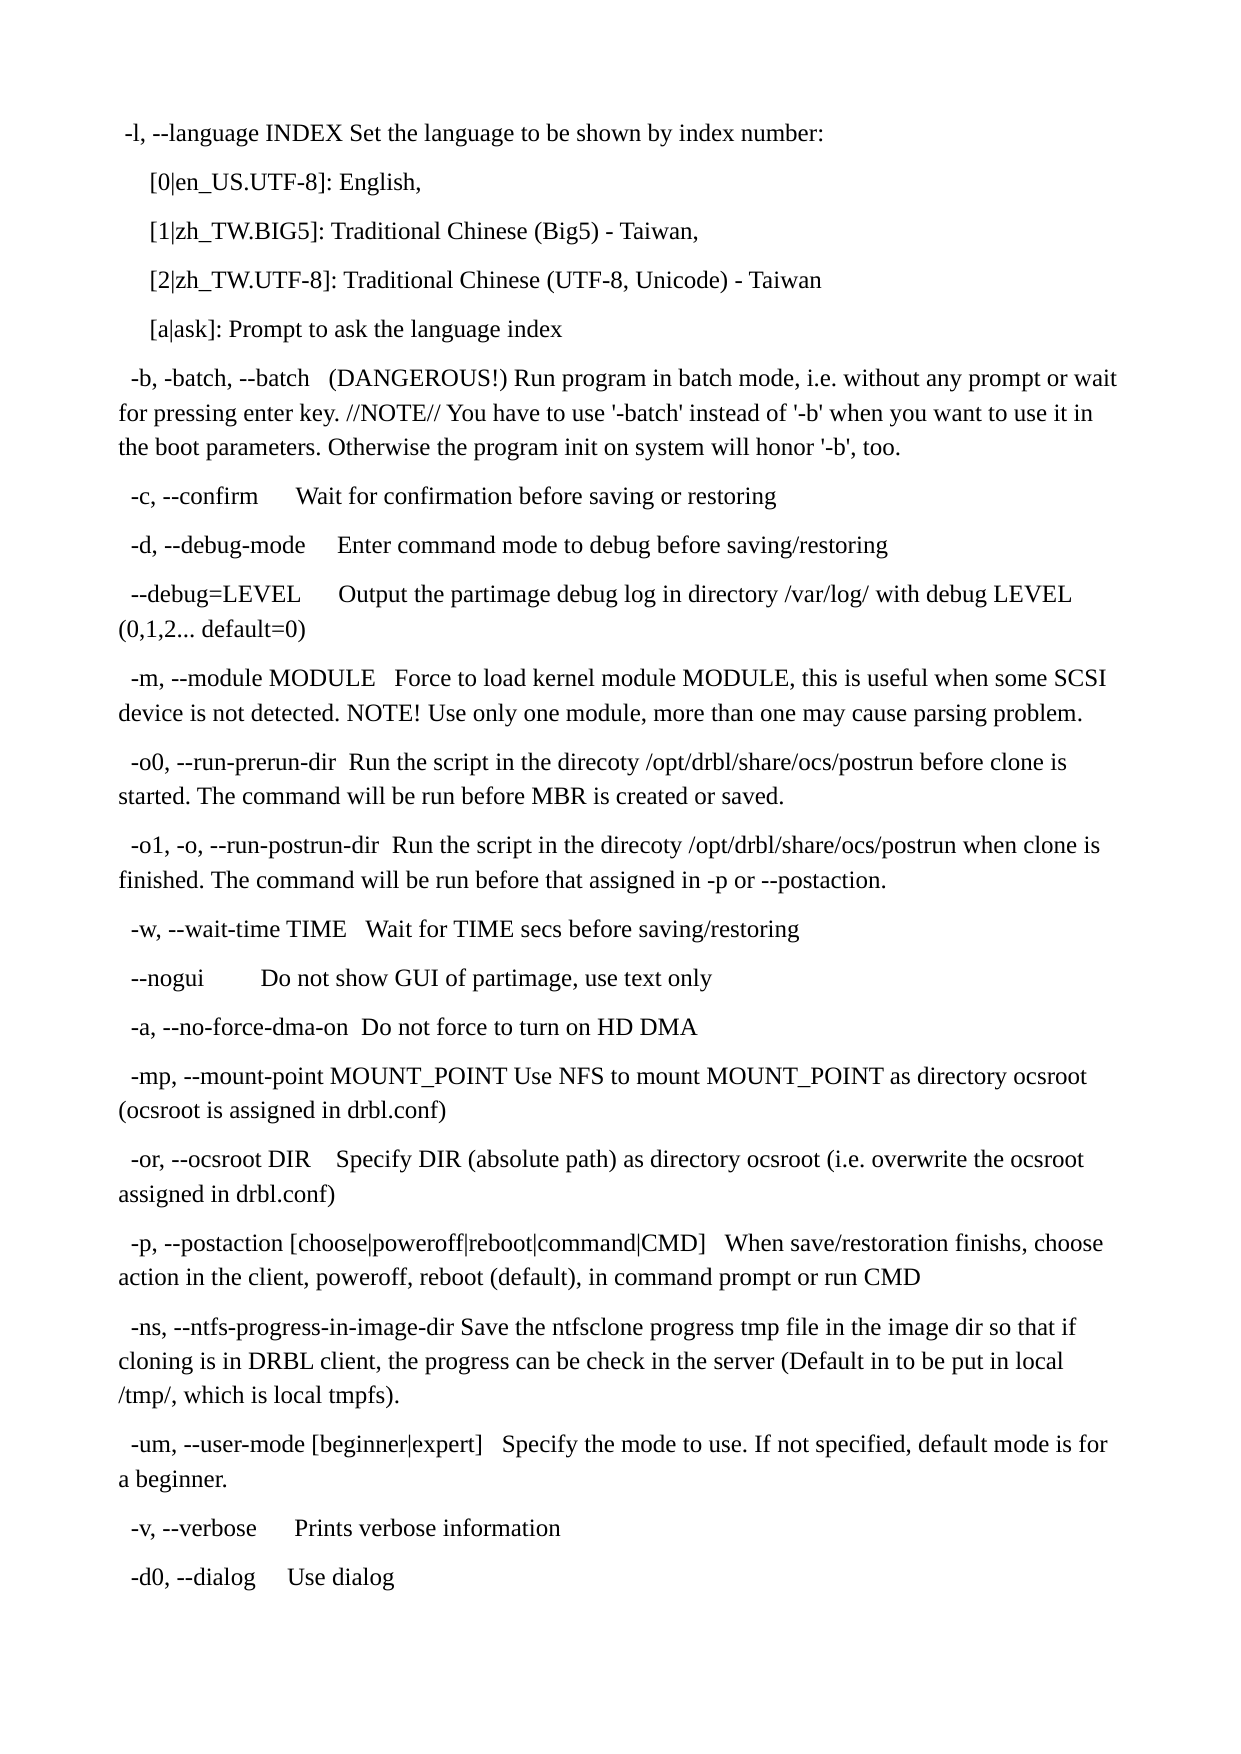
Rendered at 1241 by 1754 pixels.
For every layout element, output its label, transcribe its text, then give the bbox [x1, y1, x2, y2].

text -c, --confirm Wait for confirmation before saving or restoring [118, 481, 1122, 510]
text -w, --wait-time TIME Wait for TIME secs before saving/restoring [118, 914, 1122, 942]
text -d0, --dialog Use dialog [118, 1562, 1122, 1591]
text -a, --no-force-dma-on Do not force to turn on HD DMA [118, 1012, 1122, 1041]
text --nogui Do not show GUI of partimage, use text only [118, 963, 1122, 992]
text -mp, --mount-point MOUNT_POINT Use NFS to mount MOUNT_POINT as directory ocsroot (ocsroot is assigned in drbl.conf) [118, 1061, 1122, 1124]
text -v, --verbose Prints verbose information [118, 1513, 1122, 1542]
text [2|zh_TW.UTF-8]: Traditional Chinese (UTF-8, Unicode) - Taiwan [118, 265, 1122, 294]
text -d, --debug-mode Enter command mode to debug before saving/restoring [118, 531, 1122, 559]
text [1|zh_TW.BIG5]: Traditional Chinese (Big5) - Taiwan, [118, 216, 1122, 245]
text -ns, --ntfs-progress-in-image-dir Save the ntfsclone progress tmp file in the image dir so that if cloning is in DRBL client, the progress can be check in the server (Default in to be put in local /tmp/, which is local tmpfs). [118, 1312, 1122, 1409]
text --debug=LEVEL Output the partimage debug log in directory /var/log/ with debug LEVEL (0,1,2... default=0) [118, 579, 1122, 643]
text -um, --user-mode [beginner|expert] Specify the mode to use. If not specified, default mode is for a beginner. [118, 1429, 1122, 1493]
text [0|en_US.UTF-8]: English, [118, 167, 1122, 196]
text -m, --module MODULE Force to load kernel module MODULE, this is useful when some SCSI device is not detected. NOTE! Use only one module, more than one may cause parsing problem. [118, 663, 1122, 726]
text [a|ask]: Prompt to ask the language index [118, 314, 1122, 343]
text -l, --language INDEX Set the language to be shown by index number: [118, 118, 1122, 147]
text -o0, --run-prerun-dir Run the script in the direcoty /opt/drbl/share/ocs/postrun before clone is started. The command will be run before MBR is created or saved. [118, 747, 1122, 810]
text -o1, -o, --run-postrun-dir Run the script in the direcoty /opt/drbl/share/ocs/postrun when clone is finished. The command will be run before that assigned in -p or --postaction. [118, 830, 1122, 893]
text -p, --postaction [choose|poweroff|reboot|command|CMD] When save/restoration finishs, choose action in the client, poweroff, reboot (default), in command prompt or run CMD [118, 1228, 1122, 1291]
text -b, -batch, --batch (DANGEROUS!) Run program in batch mode, i.e. without any prompt or wait for pressing enter key. //NOTE// You have to use '-batch' instead of '-b' when you want to use it in the boot parameters. Otherwise the program init on system will honor '-b', too. [118, 363, 1122, 461]
text -or, --ocsroot DIR Specify DIR (absolute path) as directory ocsroot (i.e. overwrite the ocsroot assigned in drbl.conf) [118, 1144, 1122, 1208]
